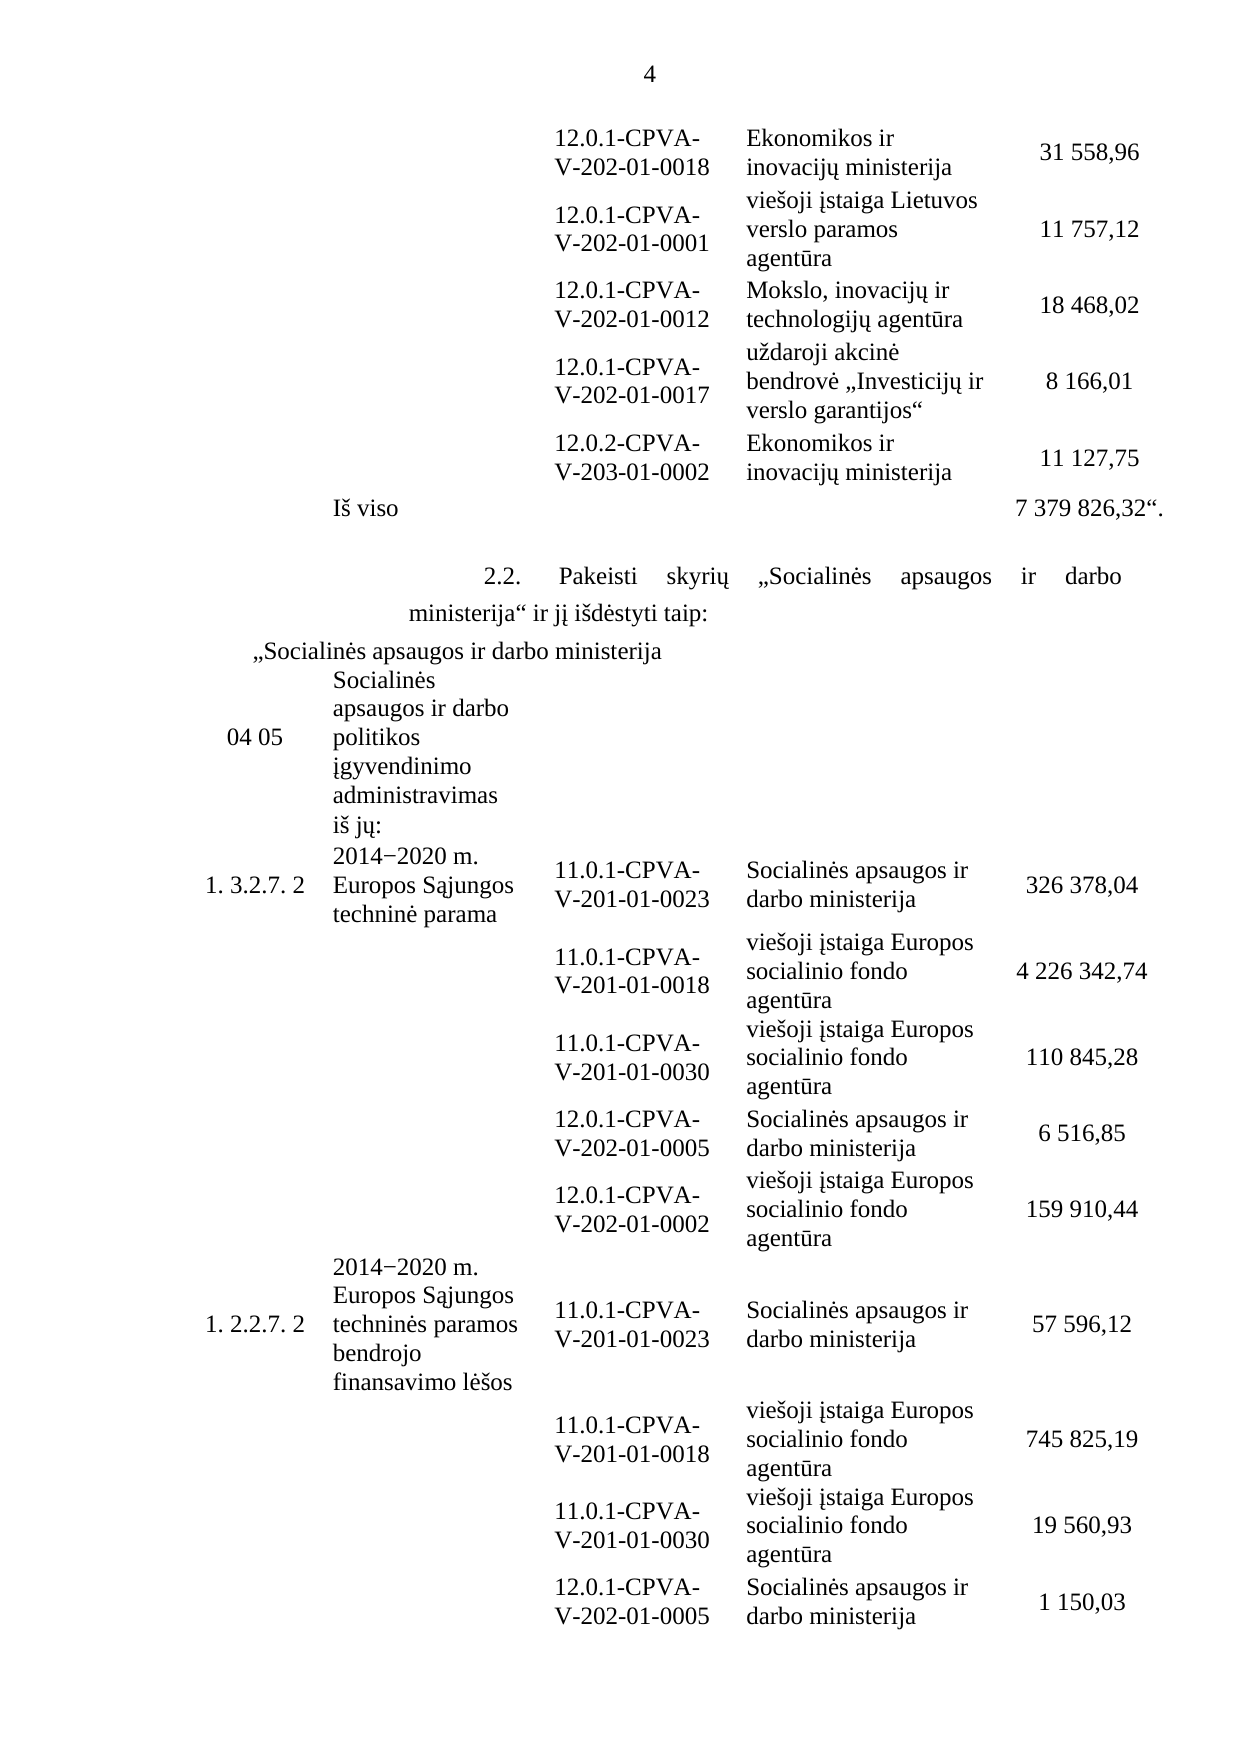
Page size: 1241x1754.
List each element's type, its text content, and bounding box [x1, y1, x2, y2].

table_cell [188, 809, 321, 841]
table_cell 11.0.1-CPVA-V-201-01-0023 [543, 841, 735, 927]
table_cell 12.0.1-CPVA-V-202-01-0001 [543, 185, 735, 272]
table_cell 12.0.1-CPVA-V-202-01-0005 [543, 1100, 735, 1166]
table_cell [321, 1166, 543, 1252]
table_cell viešoji įstaiga Europos socialinio fondo agentūra [735, 928, 1001, 1014]
table_cell [188, 491, 321, 523]
table_cell [188, 1482, 321, 1568]
table_cell viešoji įstaiga Europos socialinio fondo agentūra [735, 1482, 1001, 1568]
table_cell Socialinės apsaugos ir darbo ministerija [735, 1100, 1001, 1166]
table_cell [188, 1568, 321, 1634]
table_cell 12.0.1-CPVA-V-202-01-0017 [543, 337, 735, 423]
table_cell [321, 1482, 543, 1568]
table_cell [735, 491, 1001, 523]
table_cell 2014−2020 m. Europos Sąjungos techninė parama [321, 841, 543, 927]
table_cell viešoji įstaiga Europos socialinio fondo agentūra [735, 1166, 1001, 1252]
table_cell 11.0.1-CPVA-V-201-01-0018 [543, 928, 735, 1014]
table_cell [735, 809, 1001, 841]
table_cell 159 910,44 [1001, 1166, 1163, 1252]
table_cell [188, 1396, 321, 1482]
table_cell [321, 272, 543, 337]
table_cell 7 379 826,32“. [1001, 491, 1178, 523]
table_cell 326 378,04 [1001, 841, 1163, 927]
table_cell 12.0.2-CPVA-V-203-01-0002 [543, 424, 735, 491]
table_header [735, 665, 1001, 808]
table_cell Socialinės apsaugos ir darbo ministerija [735, 841, 1001, 927]
table_cell [321, 1100, 543, 1166]
table_cell 745 825,19 [1001, 1396, 1163, 1482]
table_cell 11.0.1-CPVA-V-201-01-0030 [543, 1014, 735, 1100]
table_cell [543, 809, 735, 841]
table_header Socialinės apsaugos ir darbo politikos įgyvendinimo administravimas [321, 665, 543, 808]
table_cell [321, 118, 543, 185]
table_cell [188, 118, 321, 185]
table_cell [321, 1568, 543, 1634]
table_cell Ekonomikos ir inovacijų ministerija [735, 118, 1001, 185]
table_cell 1. 3.2.7. 2 [188, 841, 321, 927]
table_cell Iš viso [321, 491, 543, 523]
table_cell [188, 1014, 321, 1100]
table_cell [188, 337, 321, 423]
table_cell Socialinės apsaugos ir darbo ministerija [735, 1252, 1001, 1396]
table_cell viešoji įstaiga Lietuvos verslo paramos agentūra [735, 185, 1001, 272]
table_cell 8 166,01 [1001, 337, 1178, 423]
table_header [543, 665, 735, 808]
table_cell Socialinės apsaugos ir darbo ministerija [735, 1568, 1001, 1634]
table_cell 6 516,85 [1001, 1100, 1163, 1166]
table_cell [188, 928, 321, 1014]
table_cell 11.0.1-CPVA-V-201-01-0018 [543, 1396, 735, 1482]
table_cell [321, 337, 543, 423]
table_cell 2014−2020 m. Europos Sąjungos techninės paramos bendrojo finansavimo lėšos [321, 1252, 543, 1396]
table_cell 11 127,75 [1001, 424, 1178, 491]
table_cell viešoji įstaiga Europos socialinio fondo agentūra [735, 1396, 1001, 1482]
table_cell Ekonomikos ir inovacijų ministerija [735, 424, 1001, 491]
table_cell 12.0.1-CPVA-V-202-01-0002 [543, 1166, 735, 1252]
table_cell [188, 1100, 321, 1166]
table_cell [321, 185, 543, 272]
table_cell 1 150,03 [1001, 1568, 1163, 1634]
table_cell 11.0.1-CPVA-V-201-01-0023 [543, 1252, 735, 1396]
table_cell 110 845,28 [1001, 1014, 1163, 1100]
table_cell uždaroji akcinė bendrovė „Investicijų ir verslo garantijos“ [735, 337, 1001, 423]
table_cell 1. 2.2.7. 2 [188, 1252, 321, 1396]
text 2.2. Pakeisti skyrių „Socialinės apsaugos ir darbo ministerija“ ir jį išdėstyti taip: [408, 552, 1122, 627]
table_cell 57 596,12 [1001, 1252, 1163, 1396]
table_header [1001, 665, 1163, 808]
table_cell [543, 491, 735, 523]
table_cell [188, 424, 321, 491]
table_cell iš jų: [321, 809, 543, 841]
table_cell [1001, 809, 1163, 841]
table_cell Mokslo, inovacijų ir technologijų agentūra [735, 272, 1001, 337]
table_cell 4 226 342,74 [1001, 928, 1163, 1014]
table_cell [321, 424, 543, 491]
table_cell 12.0.1-CPVA-V-202-01-0005 [543, 1568, 735, 1634]
table_cell [188, 1166, 321, 1252]
table_cell 19 560,93 [1001, 1482, 1163, 1568]
table_cell [188, 185, 321, 272]
table_cell 11 757,12 [1001, 185, 1178, 272]
table_cell [321, 1396, 543, 1482]
table_cell [321, 1014, 543, 1100]
table_cell 31 558,96 [1001, 118, 1178, 185]
table_cell 18 468,02 [1001, 272, 1178, 337]
table_cell [321, 928, 543, 1014]
table_header 04 05 [188, 665, 321, 808]
text „Socialinės apsaugos ir darbo ministerija [252, 627, 1122, 665]
table_cell 11.0.1-CPVA-V-201-01-0030 [543, 1482, 735, 1568]
table_cell 12.0.1-CPVA-V-202-01-0012 [543, 272, 735, 337]
table_cell 12.0.1-CPVA-V-202-01-0018 [543, 118, 735, 185]
table_cell [188, 272, 321, 337]
table_cell viešoji įstaiga Europos socialinio fondo agentūra [735, 1014, 1001, 1100]
